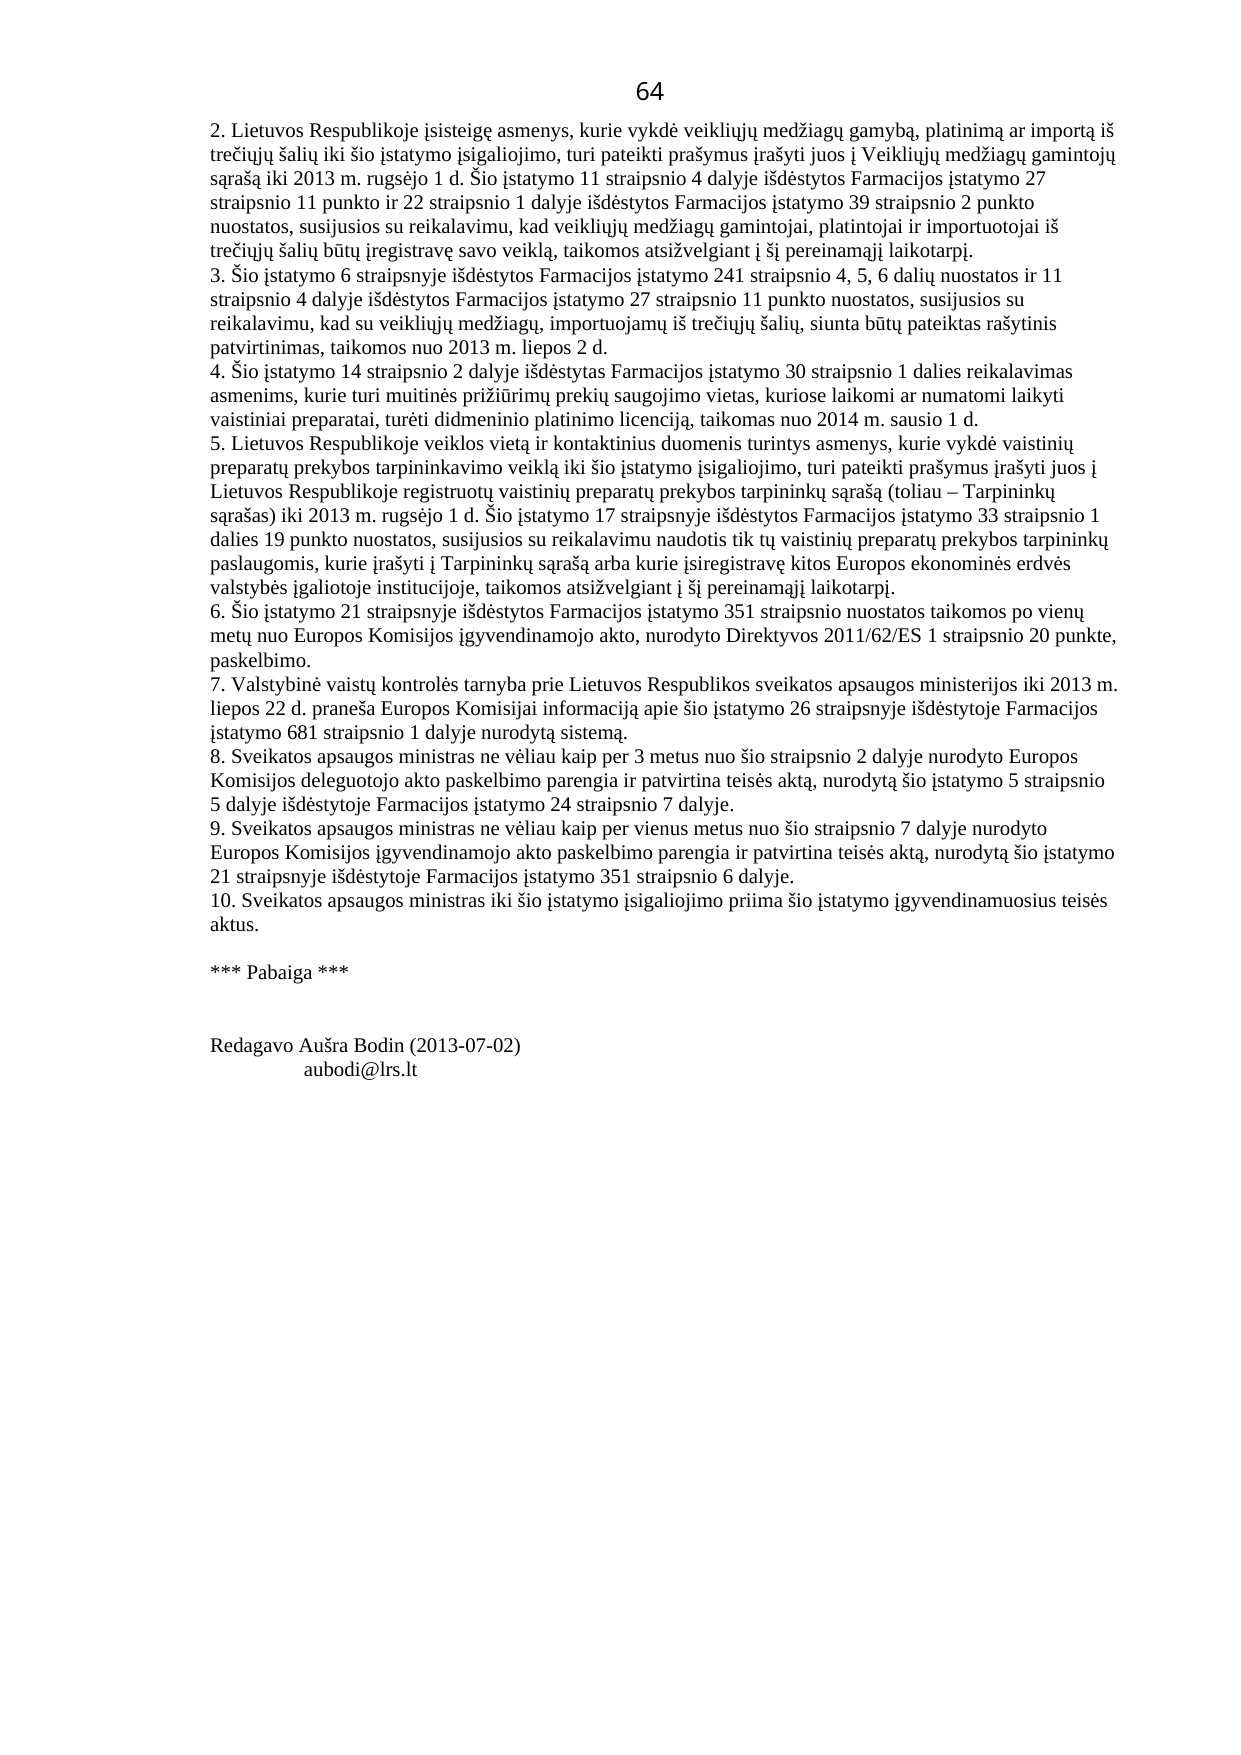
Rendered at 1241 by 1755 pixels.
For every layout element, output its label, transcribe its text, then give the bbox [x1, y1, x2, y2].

text Redagavo Aušra Bodin (2013-07-02) [210, 1032, 1120, 1057]
text 5. Lietuvos Respublikoje veiklos vietą ir kontaktinius duomenis turintys asmenys, kurie vykdė vaistinių preparatų prekybos tarpininkavimo veiklą iki šio įstatymo įsigaliojimo, turi pateikti prašymus įrašyti juos į Lietuvos Respublikoje registruotų vaistinių preparatų prekybos tarpininkų sąrašą (toliau – Tarpininkų sąrašas) iki 2013 m. rugsėjo 1 d. Šio įstatymo 17 straipsnyje išdėstytos Farmacijos įstatymo 33 straipsnio 1 dalies 19 punkto nuostatos, susijusios su reikalavimu naudotis tik tų vaistinių preparatų prekybos tarpininkų paslaugomis, kurie įrašyti į Tarpininkų sąrašą arba kurie įsiregistravę kitos Europos ekonominės erdvės valstybės įgaliotoje institucijoje, taikomos atsižvelgiant į šį pereinamąjį laikotarpį. [210, 431, 1120, 599]
text *** Pabaiga *** [210, 960, 1120, 984]
text 8. Sveikatos apsaugos ministras ne vėliau kaip per 3 metus nuo šio straipsnio 2 dalyje nurodyto Europos Komisijos deleguotojo akto paskelbimo parengia ir patvirtina teisės aktą, nurodytą šio įstatymo 5 straipsnio 5 dalyje išdėstytoje Farmacijos įstatymo 24 straipsnio 7 dalyje. [210, 744, 1120, 816]
text 7. Valstybinė vaistų kontrolės tarnyba prie Lietuvos Respublikos sveikatos apsaugos ministerijos iki 2013 m. liepos 22 d. praneša Europos Komisijai informaciją apie šio įstatymo 26 straipsnyje išdėstytoje Farmacijos įstatymo 681 straipsnio 1 dalyje nurodytą sistemą. [210, 672, 1120, 744]
text 4. Šio įstatymo 14 straipsnio 2 dalyje išdėstytas Farmacijos įstatymo 30 straipsnio 1 dalies reikalavimas asmenims, kurie turi muitinės prižiūrimų prekių saugojimo vietas, kuriose laikomi ar numatomi laikyti vaistiniai preparatai, turėti didmeninio platinimo licenciją, taikomas nuo 2014 m. sausio 1 d. [210, 359, 1120, 431]
text 3. Šio įstatymo 6 straipsnyje išdėstytos Farmacijos įstatymo 241 straipsnio 4, 5, 6 dalių nuostatos ir 11 straipsnio 4 dalyje išdėstytos Farmacijos įstatymo 27 straipsnio 11 punkto nuostatos, susijusios su reikalavimu, kad su veikliųjų medžiagų, importuojamų iš trečiųjų šalių, siunta būtų pateiktas rašytinis patvirtinimas, taikomos nuo 2013 m. liepos 2 d. [210, 262, 1120, 359]
text 6. Šio įstatymo 21 straipsnyje išdėstytos Farmacijos įstatymo 351 straipsnio nuostatos taikomos po vienų metų nuo Europos Komisijos įgyvendinamojo akto, nurodyto Direktyvos 2011/62/ES 1 straipsnio 20 punkte, paskelbimo. [210, 599, 1120, 672]
text 9. Sveikatos apsaugos ministras ne vėliau kaip per vienus metus nuo šio straipsnio 7 dalyje nurodyto Europos Komisijos įgyvendinamojo akto paskelbimo parengia ir patvirtina teisės aktą, nurodytą šio įstatymo 21 straipsnyje išdėstytoje Farmacijos įstatymo 351 straipsnio 6 dalyje. [210, 816, 1120, 888]
text 10. Sveikatos apsaugos ministras iki šio įstatymo įsigaliojimo priima šio įstatymo įgyvendinamuosius teisės aktus. [210, 888, 1120, 936]
text 2. Lietuvos Respublikoje įsisteigę asmenys, kurie vykdė veikliųjų medžiagų gamybą, platinimą ar importą iš trečiųjų šalių iki šio įstatymo įsigaliojimo, turi pateikti prašymus įrašyti juos į Veikliųjų medžiagų gamintojų sąrašą iki 2013 m. rugsėjo 1 d. Šio įstatymo 11 straipsnio 4 dalyje išdėstytos Farmacijos įstatymo 27 straipsnio 11 punkto ir 22 straipsnio 1 dalyje išdėstytos Farmacijos įstatymo 39 straipsnio 2 punkto nuostatos, susijusios su reikalavimu, kad veikliųjų medžiagų gamintojai, platintojai ir importuotojai iš trečiųjų šalių būtų įregistravę savo veiklą, taikomos atsižvelgiant į šį pereinamąjį laikotarpį. [210, 118, 1120, 262]
text aubodi@lrs.lt [210, 1057, 1120, 1081]
